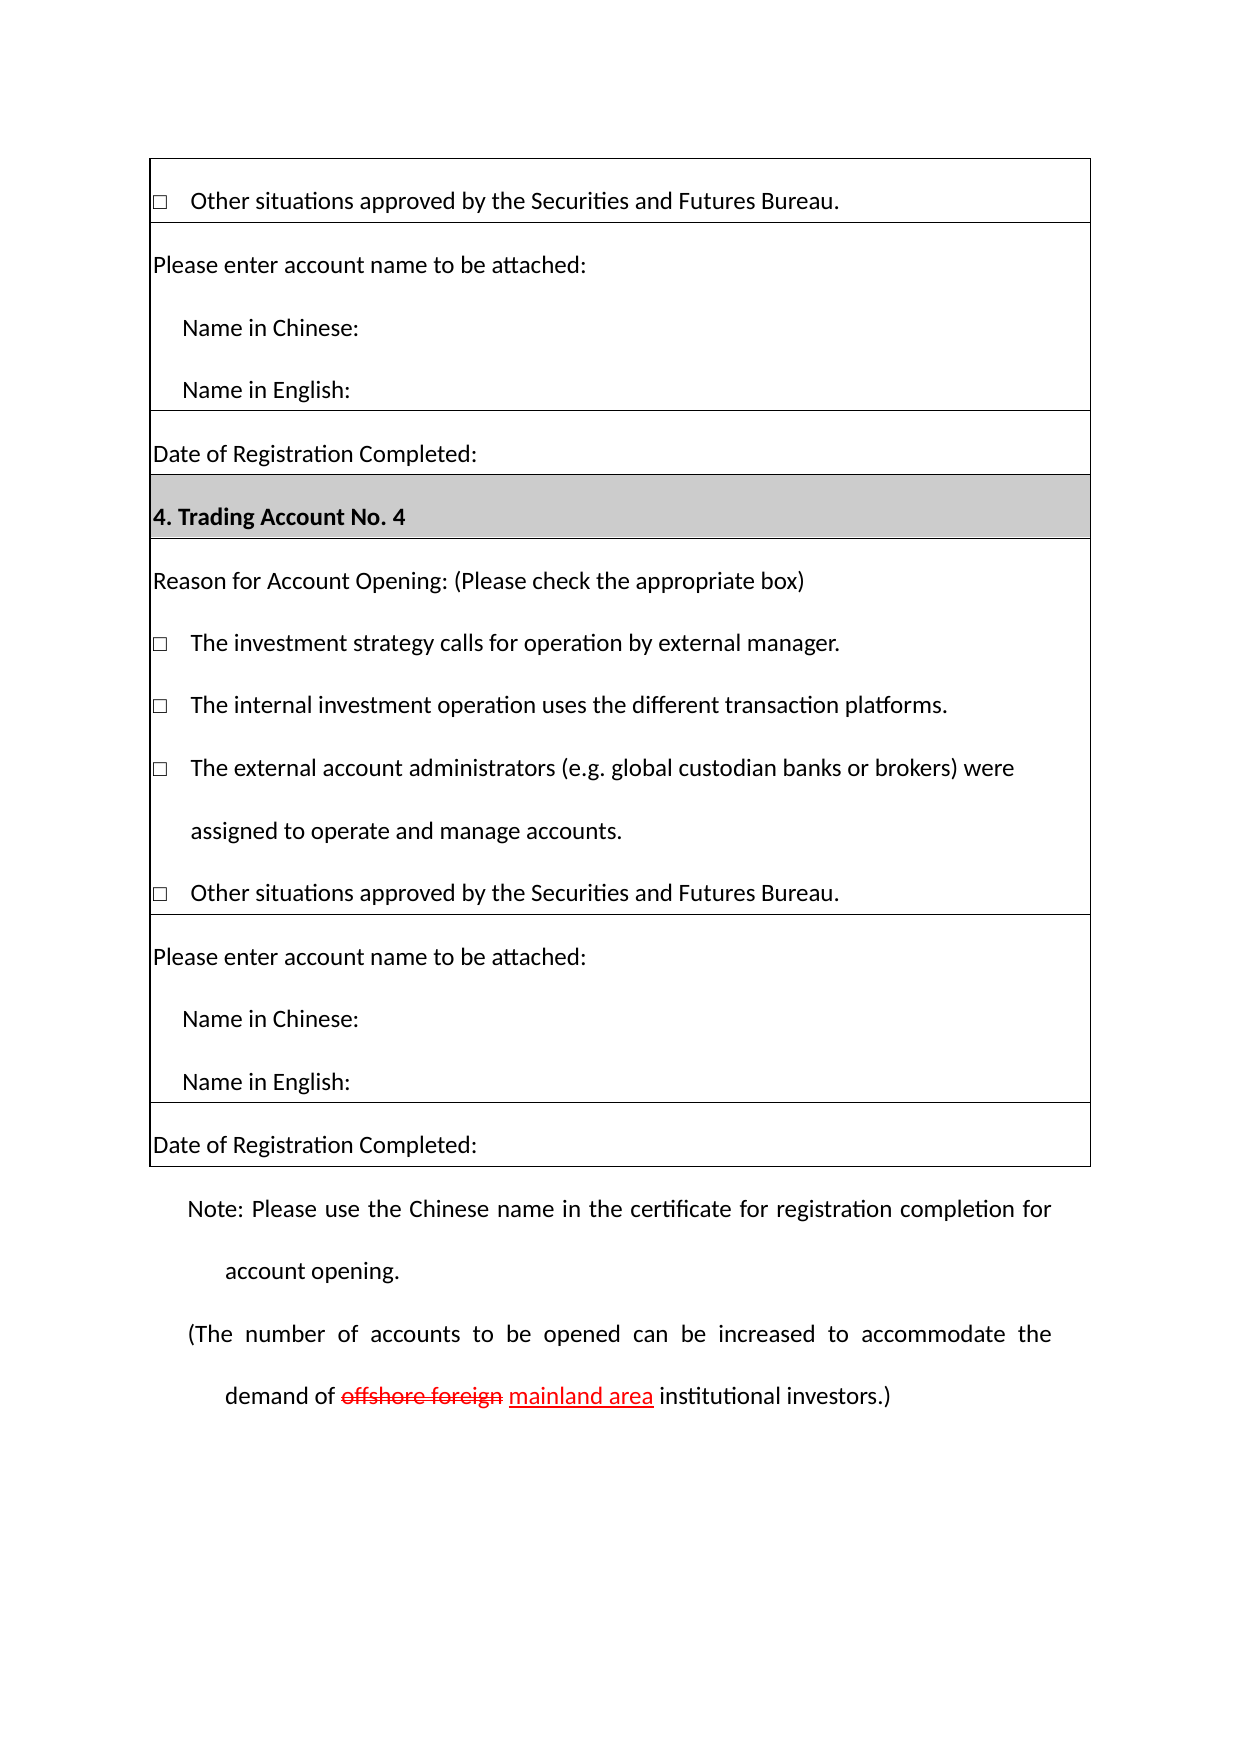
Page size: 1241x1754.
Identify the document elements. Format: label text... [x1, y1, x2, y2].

table_cell Date of Registration Completed: [151, 1103, 1090, 1166]
table_cell Please enter account name to be attached: Name in Chinese: Name in English: [151, 915, 1090, 1102]
table_cell Please enter account name to be attached: Name in Chinese: Name in English: [151, 223, 1090, 410]
table_cell Reason for Account Opening: (Please check the appropriate box) The investment strategy calls for operation by external manager. The internal investment operation uses the different transaction platforms. The external account administrators (e.g. global custodian banks or brokers) were assigned to operate and manage accounts. Other situations approved by the Securities and Futures Bureau. [151, 159, 1090, 222]
table_cell Date of Registration Completed: [151, 411, 1090, 474]
table_cell 4. Trading Account No. 4 [151, 475, 1090, 537]
text Note: Please use the Chinese name in the certificate for registration completion for account opening. [187, 1167, 1053, 1292]
text (The number of accounts to be opened can be increased to accommodate the demand of offshore foreign mainland area institutional investors.) [187, 1292, 1053, 1417]
table_cell Reason for Account Opening: (Please check the appropriate box) The investment strategy calls for operation by external manager. The internal investment operation uses the different transaction platforms. The external account administrators (e.g. global custodian banks or brokers) were assigned to operate and manage accounts. Other situations approved by the Securities and Futures Bureau. [151, 539, 1090, 913]
